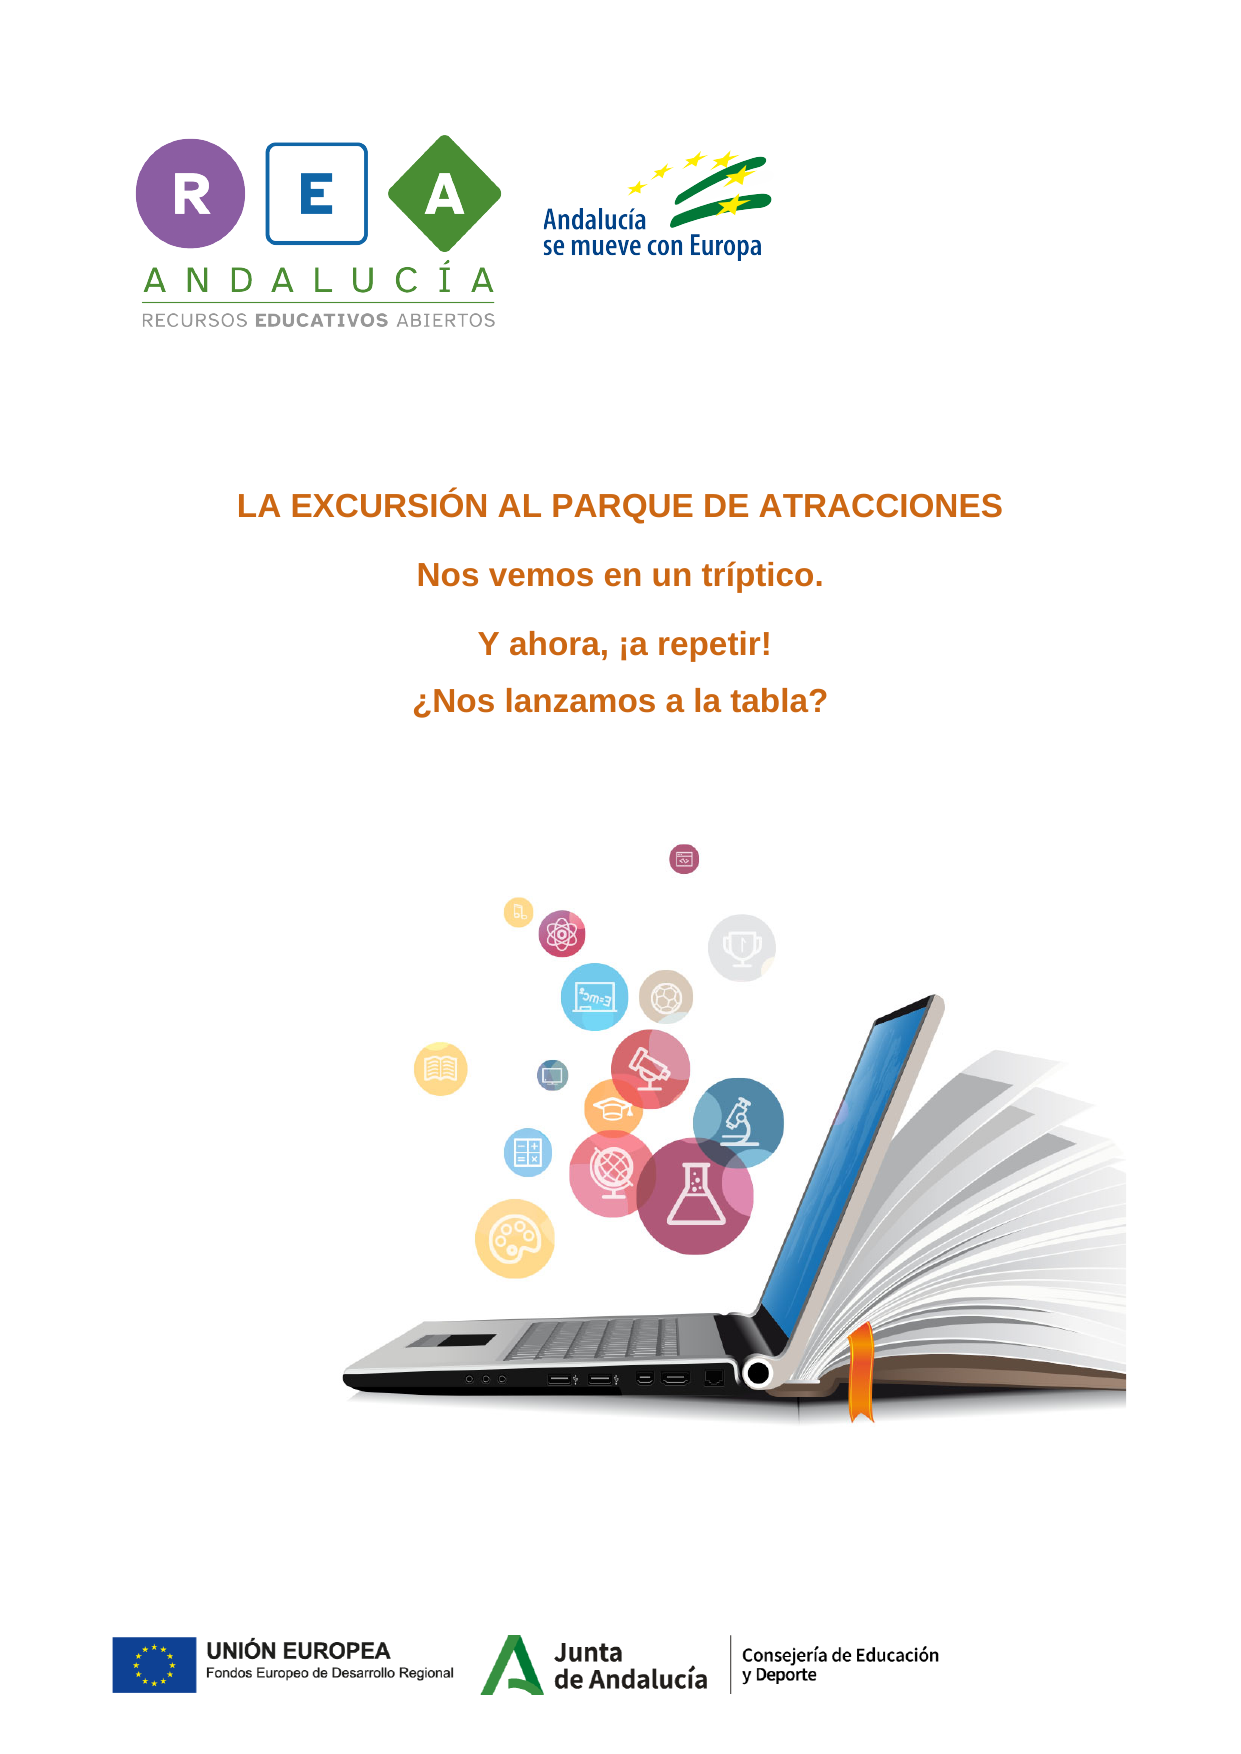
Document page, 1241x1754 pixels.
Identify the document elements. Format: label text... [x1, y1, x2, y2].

picture [0, 1549, 1013, 1754]
title Y ahora, ¡a repetir! [118, 624, 1122, 662]
text ¿Nos lanzamos a la tabla? [118, 681, 1122, 719]
title LA EXCURSIÓN AL PARQUE DE ATRACCIONES [118, 486, 1122, 524]
picture [118, 118, 520, 355]
picture [543, 150, 774, 261]
picture [297, 812, 1130, 1454]
title Nos vemos en un tríptico. [118, 555, 1122, 593]
